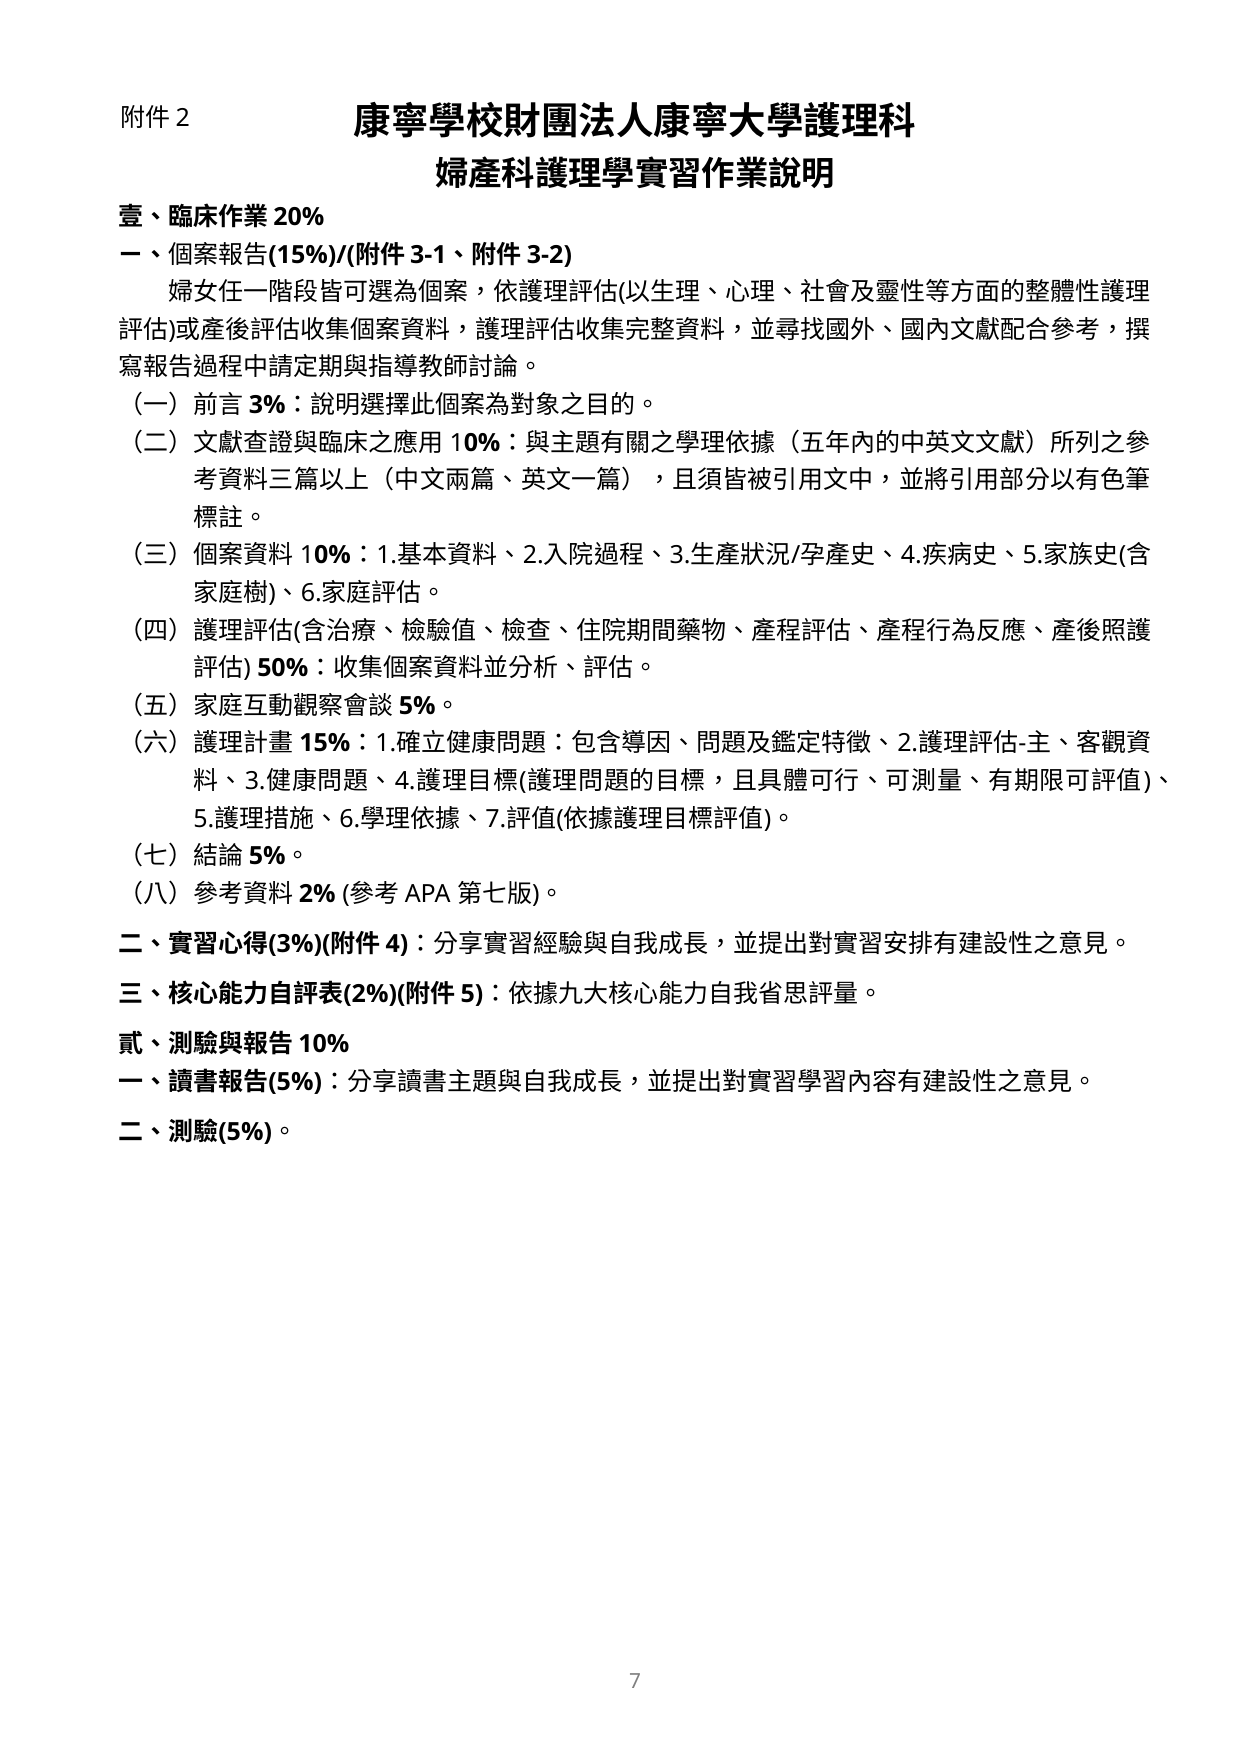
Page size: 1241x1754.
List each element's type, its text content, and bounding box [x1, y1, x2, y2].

subtitle （六）護理計畫 15%：1.確立健康問題：包含導因、問題及鑑定特徵、2.護理評估-主、客觀資料、3.健康問題、4.護理目標(護理問題的目標，且具體可行、可測量、有期限可評值)、5.護理措施、6.學理依據、7.評值(依據護理目標評值)。 [118, 722, 1152, 834]
subtitle （四）護理評估(含治療、檢驗值、檢查、住院期間藥物、產程評估、產程行為反應、產後照護評估) 50%：收集個案資料並分析、評估。 [118, 609, 1152, 684]
subtitle （一）前言 3%：說明選擇此個案為對象之目的。 [118, 383, 1152, 421]
subtitle 婦產科護理學實習作業說明 [118, 145, 1152, 195]
subtitle 一、讀書報告(5%)：分享讀書主題與自我成長，並提出對實習學習內容有建設性之意見。 [118, 1060, 1152, 1097]
subtitle （三）個案資料 10%：1.基本資料、2.入院過程、3.生產狀況/孕產史、4.疾病史、5.家族史(含家庭樹)、6.家庭評估。 [118, 533, 1152, 609]
subtitle 貳、測驗與報告10% [118, 1022, 1152, 1060]
subtitle 壹、臨床作業20% [118, 195, 1152, 233]
subtitle （五）家庭互動觀察會談 5%。 [118, 684, 1152, 722]
subtitle 附件2 [120, 96, 192, 129]
subtitle 婦女任一階段皆可選為個案，依護理評估(以生理、心理、社會及靈性等方面的整體性護理評估)或產後評估收集個案資料，護理評估收集完整資料，並尋找國外、國內文獻配合參考，撰寫報告過程中請定期與指導教師討論。 [118, 270, 1152, 383]
subtitle 三、核心能力自評表(2%)(附件5)：依據九大核心能力自我省思評量。 [118, 972, 1152, 1010]
subtitle ㄧ、個案報告(15%)/(附件3-1、附件3-2) [118, 233, 1152, 270]
subtitle 二、測驗(5%)。 [118, 1110, 1152, 1148]
subtitle 二、實習心得(3%)(附件4)：分享實習經驗與自我成長，並提出對實習安排有建設性之意見。 [118, 922, 1152, 960]
subtitle （八）參考資料 2% (參考APA 第七版)。 [118, 872, 1152, 909]
subtitle （二）文獻查證與臨床之應用 10%：與主題有關之學理依據（五年內的中英文文獻）所列之參考資料三篇以上（中文兩篇、英文一篇），且須皆被引用文中，並將引用部分以有色筆標註。 [118, 421, 1152, 533]
subtitle （七）結論 5%。 [118, 834, 1152, 872]
subtitle 康寧學校財團法人康寧大學護理科 [118, 89, 1152, 145]
